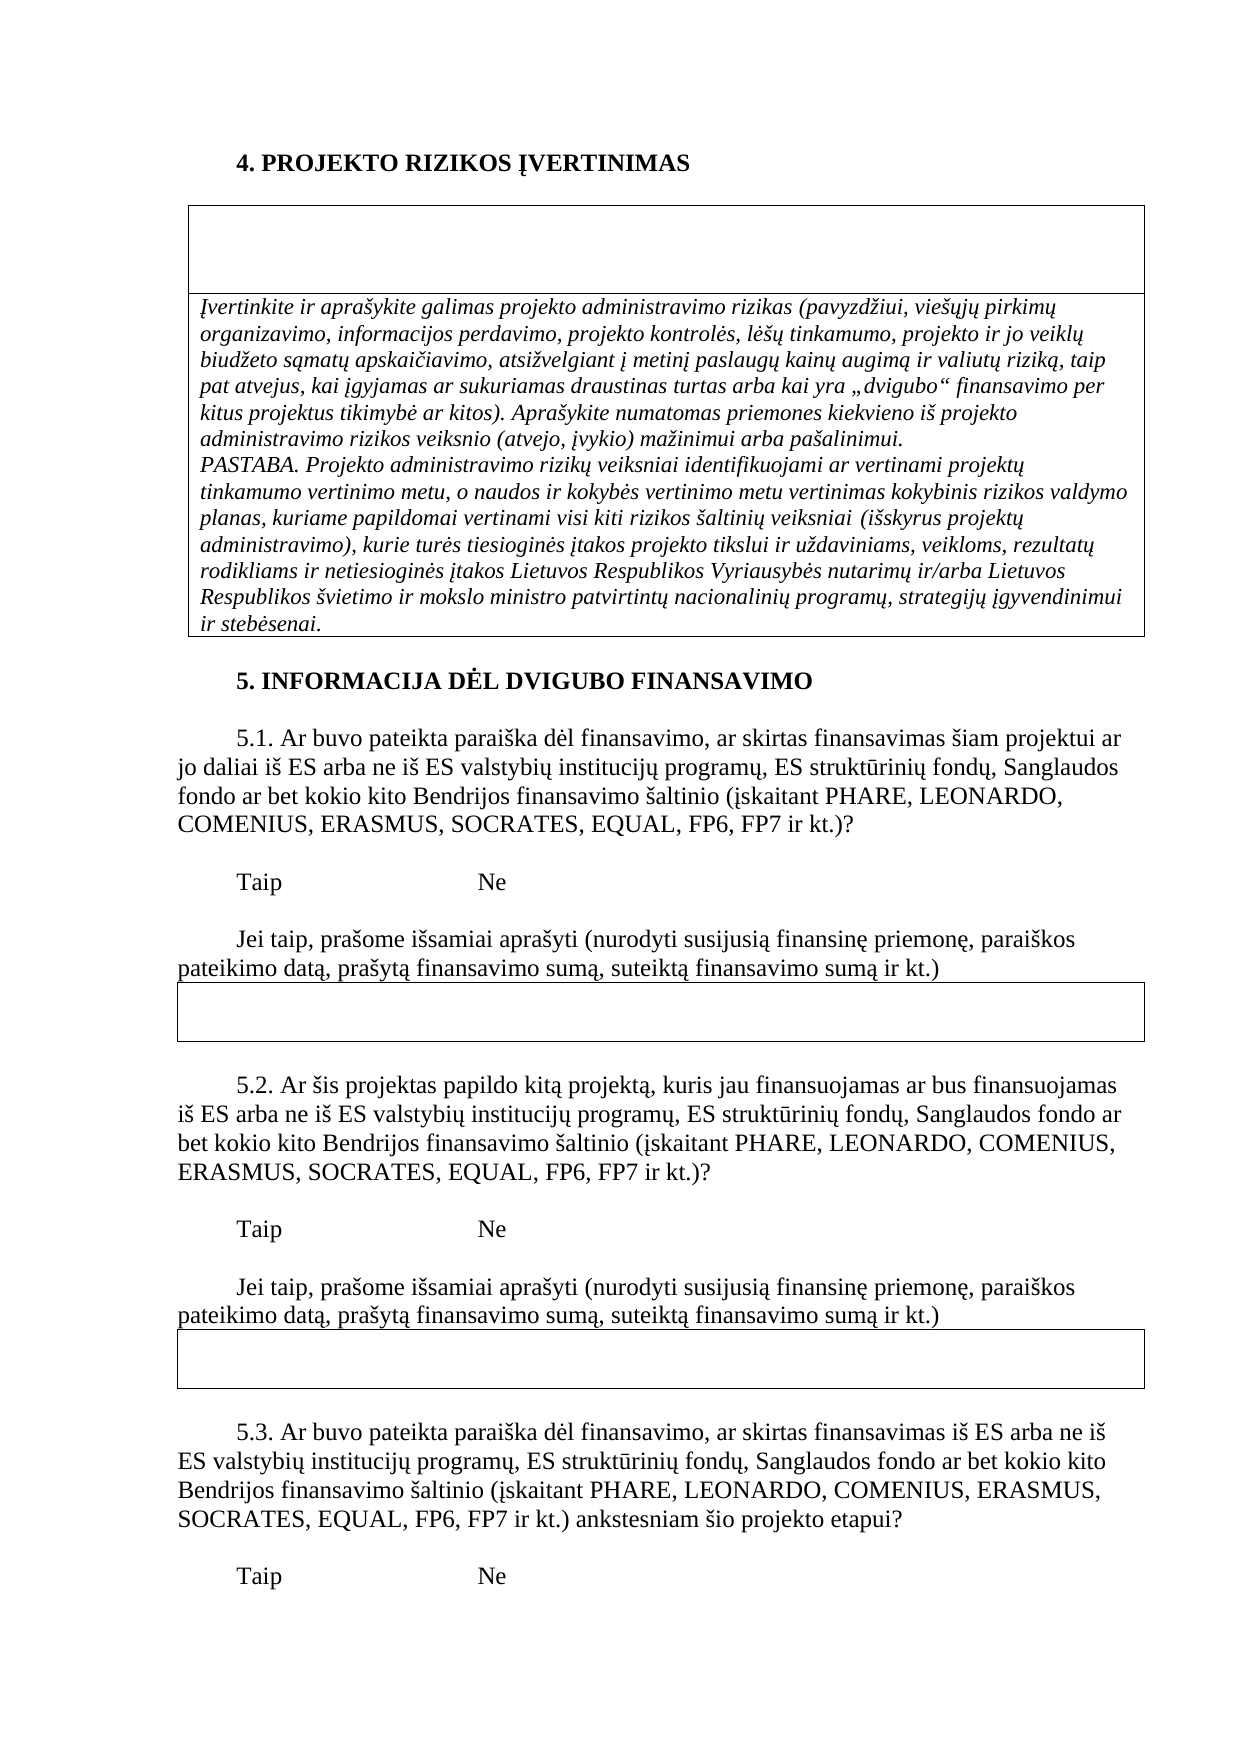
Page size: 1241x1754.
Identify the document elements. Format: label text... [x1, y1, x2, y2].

text Taip [] Ne [] [177, 1214, 1122, 1243]
text 5.1. Ar buvo pateikta paraiška dėl finansavimo, ar skirtas finansavimas šiam projektui ar jo daliai iš ES arba ne iš ES valstybių institucijų programų, ES struktūrinių fondų, Sanglaudos fondo ar bet kokio kito Bendrijos finansavimo šaltinio (įskaitant PHARE, LEONARDO, COMENIUS, ERASMUS, SOCRATES, EQUAL, FP6, FP7 ir kt.)? [177, 723, 1122, 838]
text 4. PROJEKTO RIZIKOS ĮVERTINIMAS [177, 148, 1122, 176]
table_cell Įvertinkite ir aprašykite galimas projekto administravimo rizikas (pavyzdžiui, viešųjų pirkimų organizavimo, informacijos perdavimo, projekto kontrolės, lėšų tinkamumo, projekto ir jo veiklų biudžeto sąmatų apskaičiavimo, atsižvelgiant į metinį paslaugų kainų augimą ir valiutų riziką, taip pat atvejus, kai įgyjamas ar sukuriamas draustinas turtas arba kai yra „dvigubo“ finansavimo per kitus projektus tikimybė ar kitos). Aprašykite numatomas priemones kiekvieno iš projekto administravimo rizikos veiksnio (atvejo, įvykio) mažinimui arba pašalinimui. PASTABA. Projekto administravimo rizikų veiksniai identifikuojami ar vertinami projektų tinkamumo vertinimo metu, o naudos ir kokybės vertinimo metu vertinimas kokybinis rizikos valdymo planas, kuriame papildomai vertinami visi kiti rizikos šaltinių veiksniai (išskyrus projektų administravimo), kurie turės tiesioginės įtakos projekto tikslui ir uždaviniams, veikloms, rezultatų rodikliams ir netiesioginės įtakos Lietuvos Respublikos Vyriausybės nutarimų ir/arba Lietuvos Respublikos švietimo ir mokslo ministro patvirtintų nacionalinių programų, strategijų įgyvendinimui ir stebėsenai. [189, 294, 1144, 636]
text Jei taip, prašome išsamiai aprašyti (nurodyti susijusią finansinę priemonę, paraiškos pateikimo datą, prašytą finansavimo sumą, suteiktą finansavimo sumą ir kt.) [177, 1272, 1122, 1329]
text 5. INFORMACIJA DĖL DVIGUBO FINANSAVIMO [177, 666, 1122, 694]
table_header [178, 983, 1144, 1041]
table_header [189, 206, 1144, 292]
table_header [178, 1330, 1144, 1388]
text Taip [] Ne [] [177, 1561, 1122, 1590]
text Jei taip, prašome išsamiai aprašyti (nurodyti susijusią finansinę priemonę, paraiškos pateikimo datą, prašytą finansavimo sumą, suteiktą finansavimo sumą ir kt.) [177, 924, 1122, 982]
text 5.2. Ar šis projektas papildo kitą projektą, kuris jau finansuojamas ar bus finansuojamas iš ES arba ne iš ES valstybių institucijų programų, ES struktūrinių fondų, Sanglaudos fondo ar bet kokio kito Bendrijos finansavimo šaltinio (įskaitant PHARE, LEONARDO, COMENIUS, ERASMUS, SOCRATES, EQUAL, FP6, FP7 ir kt.)? [177, 1070, 1122, 1185]
text Taip [] Ne [] [177, 867, 1122, 896]
text 5.3. Ar buvo pateikta paraiška dėl finansavimo, ar skirtas finansavimas iš ES arba ne iš ES valstybių institucijų programų, ES struktūrinių fondų, Sanglaudos fondo ar bet kokio kito Bendrijos finansavimo šaltinio (įskaitant PHARE, LEONARDO, COMENIUS, ERASMUS, SOCRATES, EQUAL, FP6, FP7 ir kt.) ankstesniam šio projekto etapui? [177, 1417, 1122, 1532]
